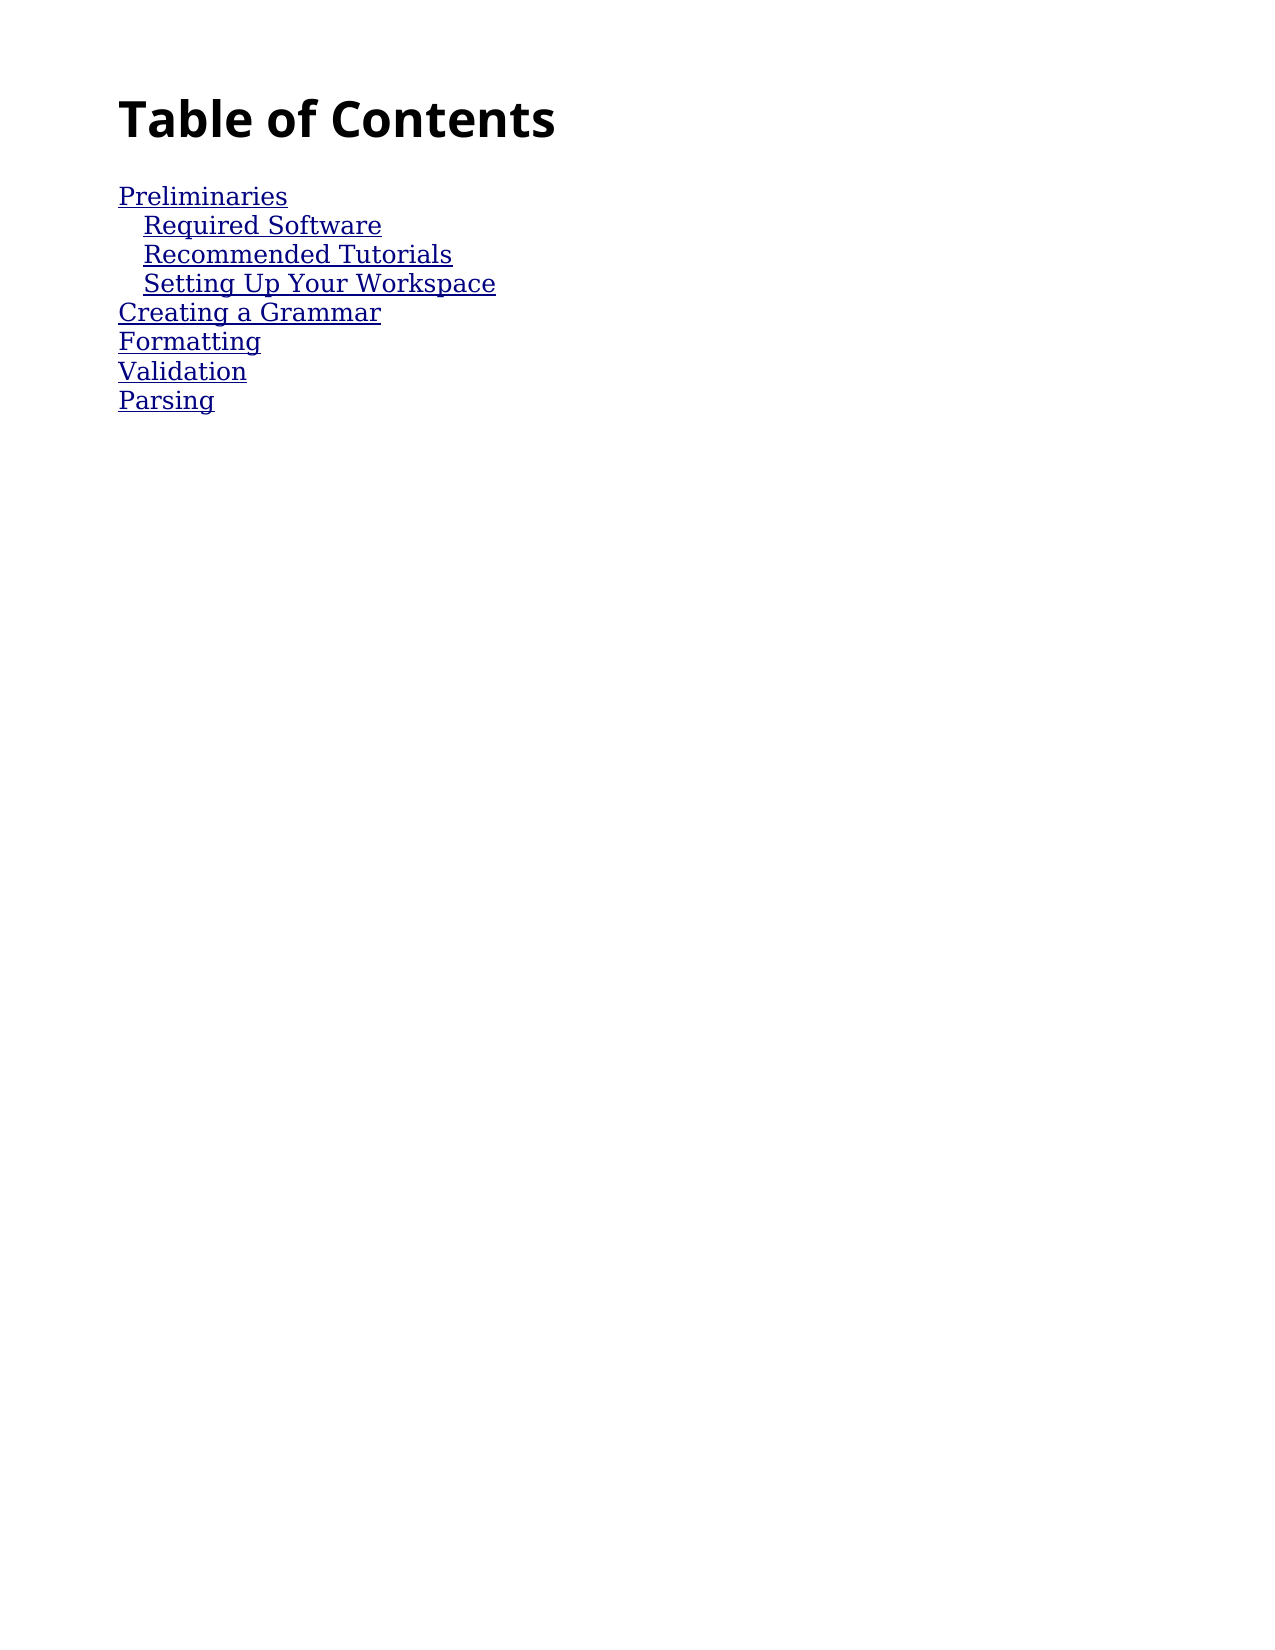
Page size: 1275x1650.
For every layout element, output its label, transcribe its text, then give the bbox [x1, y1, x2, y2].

text Setting Up Your Workspace [143, 269, 1216, 298]
text Recommended Tutorials [143, 240, 1216, 269]
text Required Software [143, 211, 1216, 240]
subtitle Table of Contents [118, 84, 1216, 152]
text Formatting [118, 327, 1216, 357]
text Validation [118, 357, 1216, 386]
text Parsing [118, 386, 1216, 415]
text Preliminaries [118, 182, 1216, 211]
text Creating a Grammar [118, 298, 1216, 327]
